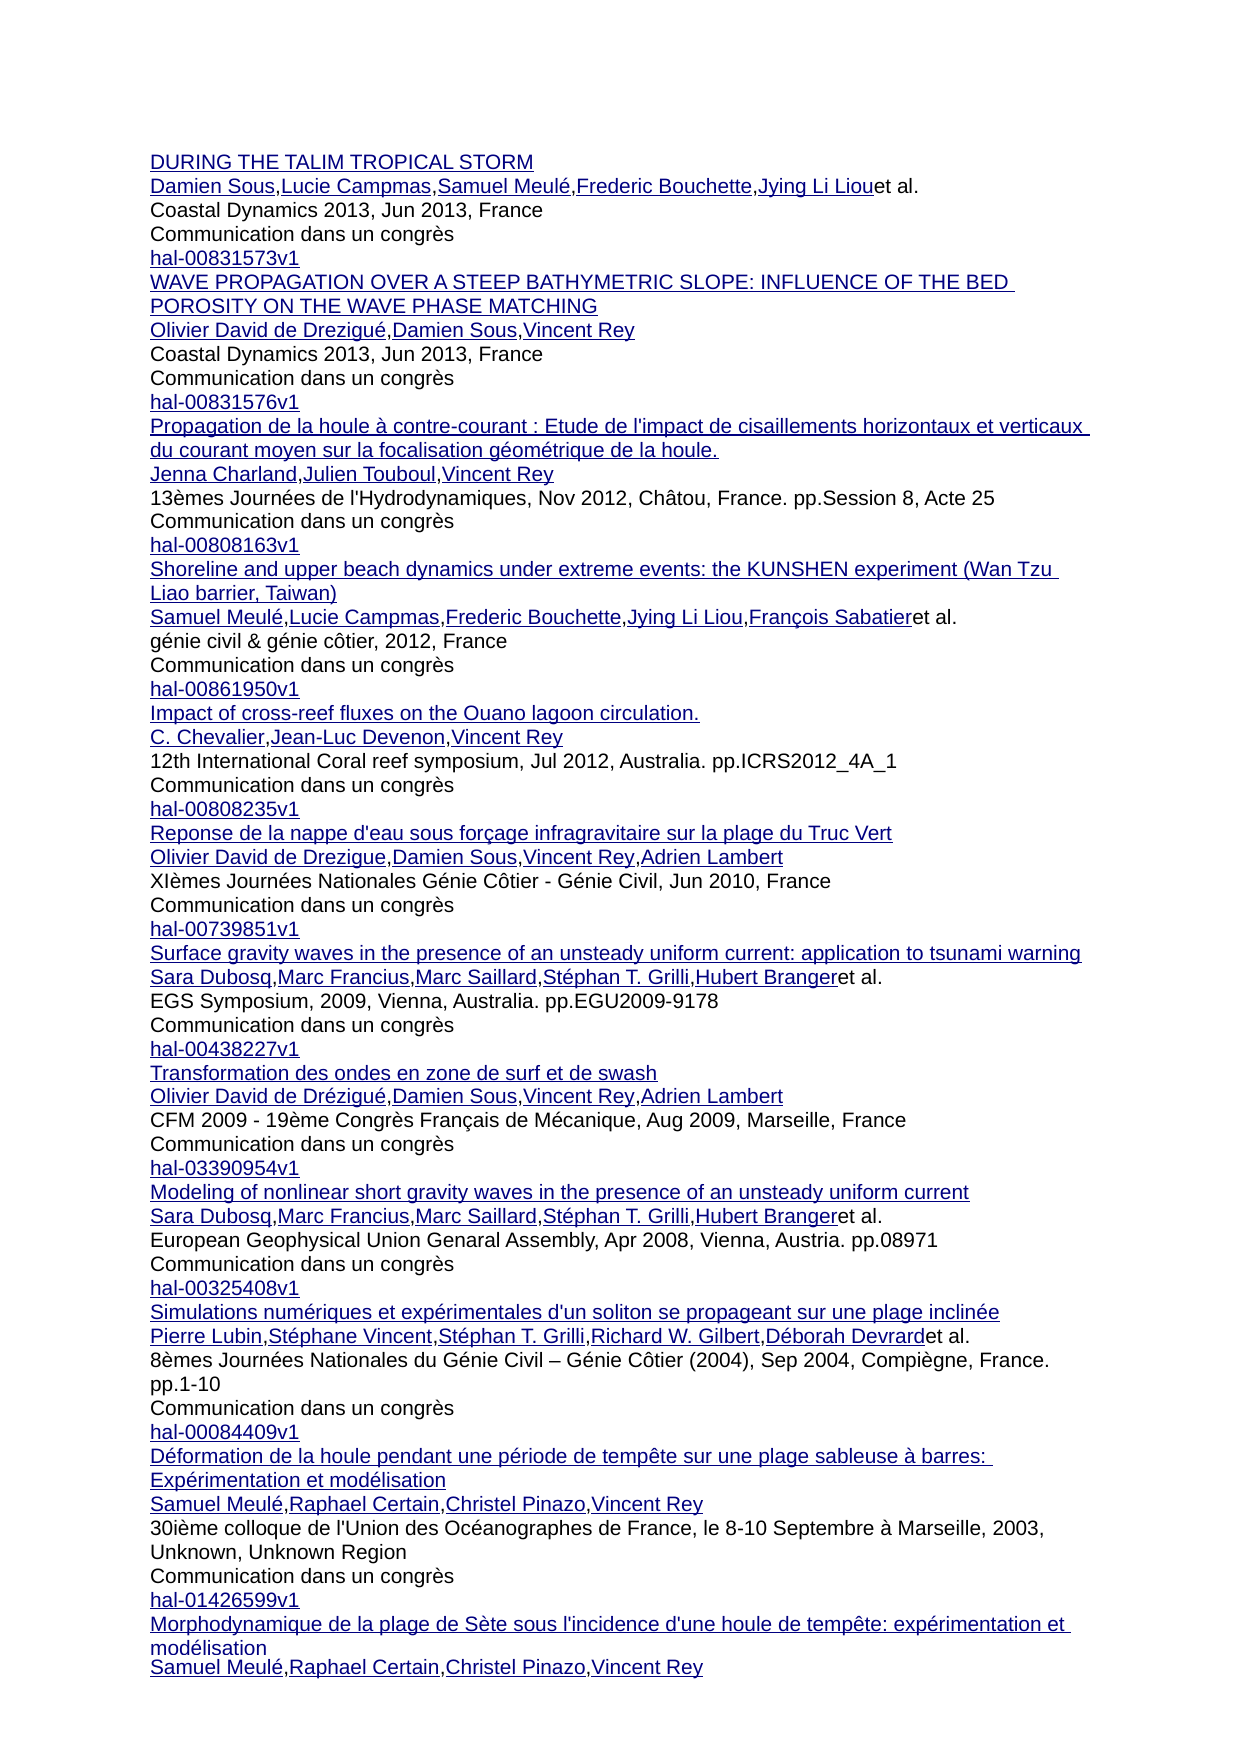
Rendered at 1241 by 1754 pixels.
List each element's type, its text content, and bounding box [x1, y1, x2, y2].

table_cell Reponse de la nappe d'eau sous forçage infragravitaire sur la plage du Truc Vert Olivier David de Drezigue,Damien Sous,Vincent Rey,Adrien Lambert XIèmes Journées Nationales Génie Côtier - Génie Civil, Jun 2010, France Communication dans un congrès hal-00739851v1 [150, 821, 1090, 941]
table_cell Propagation de la houle à contre-courant : Etude de l'impact de cisaillements horizontaux et verticaux [150, 414, 1090, 434]
table_cell Surface gravity waves in the presence of an unsteady uniform current: application to tsunami warning Sara Dubosq,Marc Francius,Marc Saillard,Stéphan T. Grilli,Hubert Brangeret al. EGS Symposium, 2009, Vienna, Australia. pp.EGU2009-9178 Communication dans un congrès hal-00438227v1 [150, 941, 1090, 1060]
table_cell Impact of cross-reef fluxes on the Ouano lagoon circulation. C. Chevalier,Jean-Luc Devenon,Vincent Rey 12th International Coral reef symposium, Jul 2012, Australia. pp.ICRS2012_4A_1 Communication dans un congrès hal-00808235v1 [150, 701, 1090, 821]
table_cell Shoreline and upper beach dynamics under extreme events: the KUNSHEN experiment (Wan Tzu Liao barrier, Taiwan) Samuel Meulé,Lucie Campmas,Frederic Bouchette,Jying Li Liou,François Sabatieret al. génie civil & génie côtier, 2012, France Communication dans un congrès hal-00861950v1 [150, 557, 1090, 701]
table_cell Morphodynamique de la plage de Sète sous l'incidence d'une houle de tempête: expérimentation et modélisation Samuel Meulé,Raphael Certain,Christel Pinazo,Vincent Rey [150, 1611, 1090, 1679]
table_cell Modeling of nonlinear short gravity waves in the presence of an unsteady uniform current Sara Dubosq,Marc Francius,Marc Saillard,Stéphan T. Grilli,Hubert Brangeret al. European Geophysical Union Genaral Assembly, Apr 2008, Vienna, Austria. pp.08971 Communication dans un congrès hal-00325408v1 [150, 1180, 1090, 1300]
table_cell Déformation de la houle pendant une période de tempête sur une plage sableuse à barres: Expérimentation et modélisation Samuel Meulé,Raphael Certain,Christel Pinazo,Vincent Rey 30ième colloque de l'Union des Océanographes de France, le 8-10 Septembre à Marseille, 2003, Unknown, Unknown Region Communication dans un congrès hal-01426599v1 [150, 1444, 1090, 1611]
table_cell WAVE PROPAGATION OVER A STEEP BATHYMETRIC SLOPE: INFLUENCE OF THE BED POROSITY ON THE WAVE PHASE MATCHING Olivier David de Drezigué,Damien Sous,Vincent Rey Coastal Dynamics 2013, Jun 2013, France Communication dans un congrès hal-00831576v1 [150, 270, 1090, 413]
table_cell Simulations numériques et expérimentales d'un soliton se propageant sur une plage inclinée Pierre Lubin,Stéphane Vincent,Stéphan T. Grilli,Richard W. Gilbert,Déborah Devrardet al. 8èmes Journées Nationales du Génie Civil – Génie Côtier (2004), Sep 2004, Compiègne, France. pp.1-10 Communication dans un congrès hal-00084409v1 [150, 1300, 1090, 1444]
table_cell Transformation des ondes en zone de surf et de swash Olivier David de Drézigué,Damien Sous,Vincent Rey,Adrien Lambert CFM 2009 - 19ème Congrès Français de Mécanique, Aug 2009, Marseille, France Communication dans un congrès hal-03390954v1 [150, 1060, 1090, 1180]
table_cell du courant moyen sur la focalisation géométrique de la houle. Jenna Charland,Julien Touboul,Vincent Rey 13èmes Journées de l'Hydrodynamiques, Nov 2012, Châtou, France. pp.Session 8, Acte 25 Communication dans un congrès hal-00808163v1 [150, 436, 1090, 557]
table_cell WAVE SETUP AND WATERTABLE OVERHEIGHT IN THE CIGU SAND BARRIER (TAIWAN) DURING THE TALIM TROPICAL STORM Damien Sous,Lucie Campmas,Samuel Meulé,Frederic Bouchette,Jying Li Liouet al. Coastal Dynamics 2013, Jun 2013, France Communication dans un congrès hal-00831573v1 [150, 150, 1090, 270]
